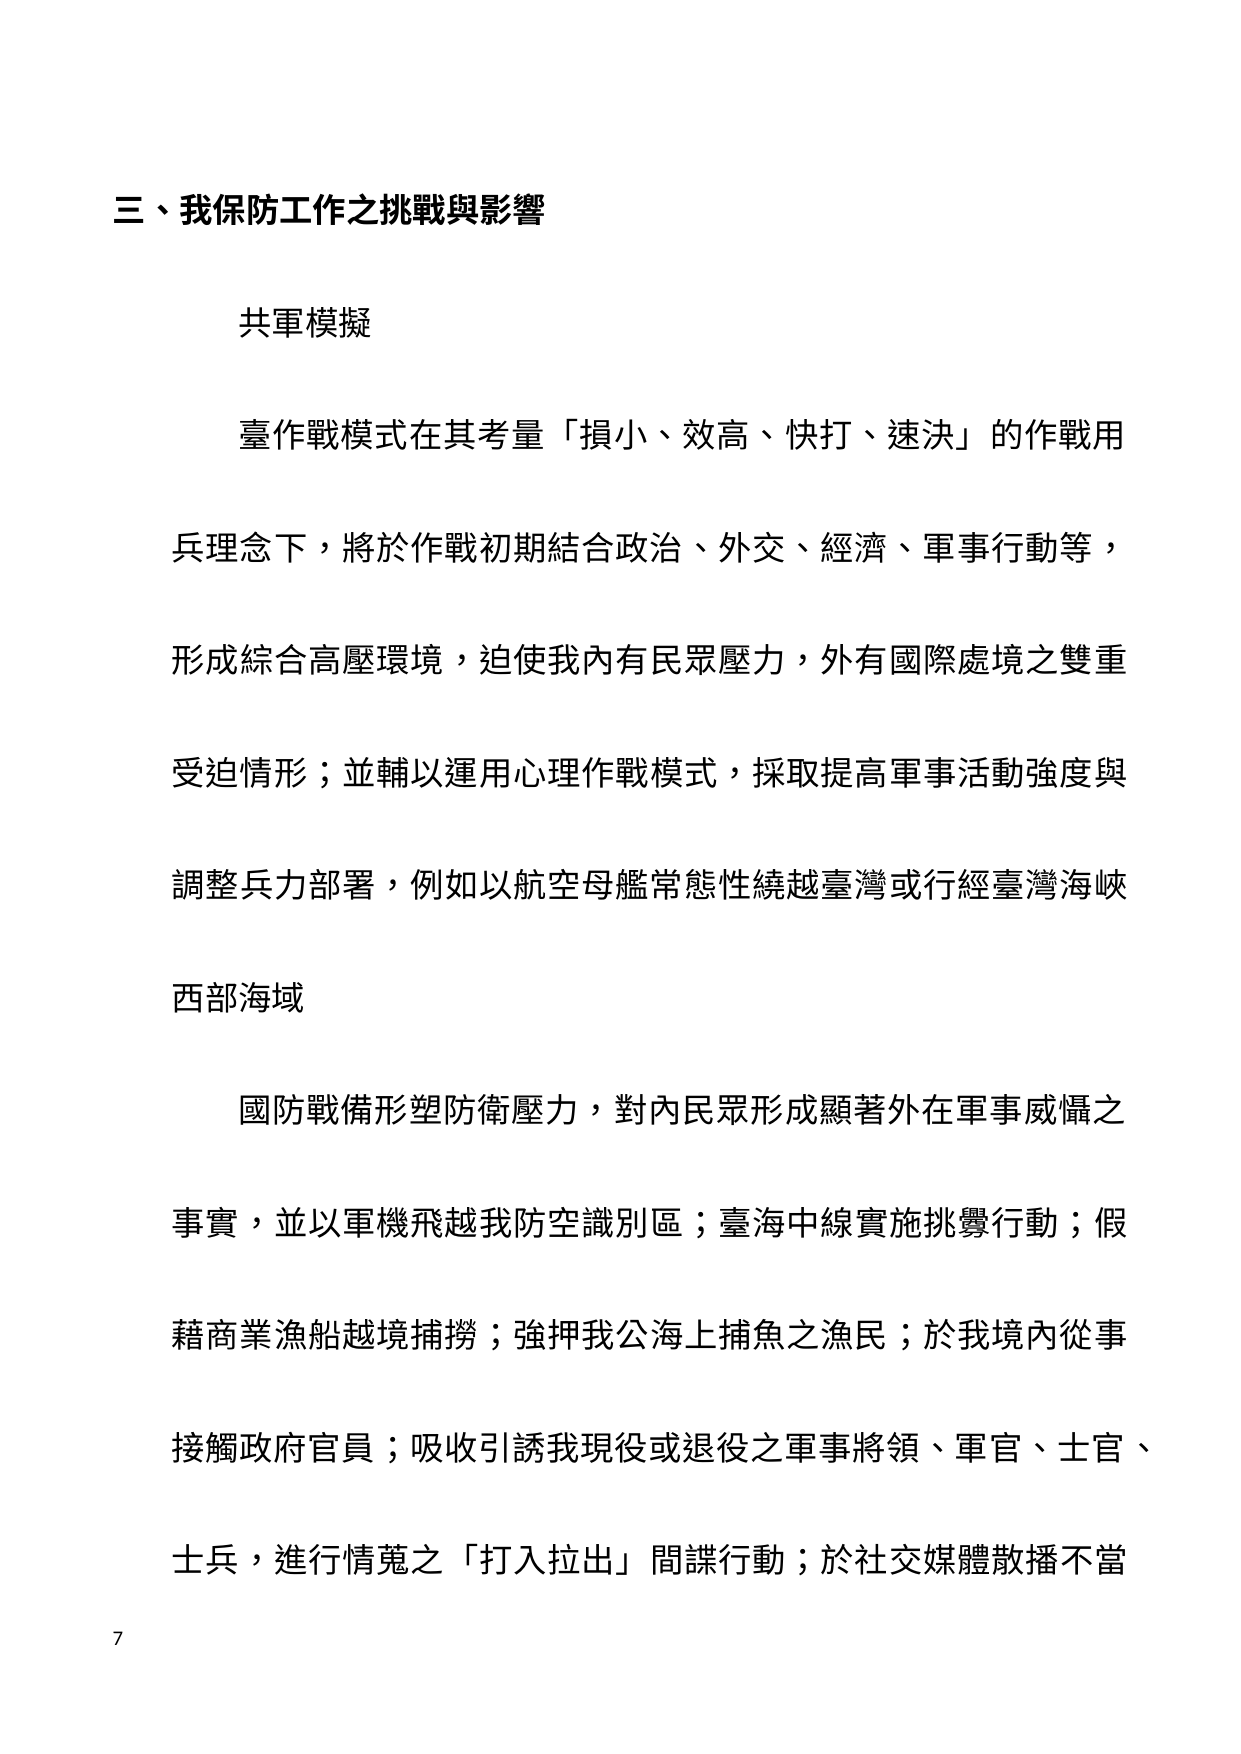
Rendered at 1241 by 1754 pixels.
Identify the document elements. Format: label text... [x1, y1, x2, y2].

text 國防戰備形塑防衛壓力，對內民眾形成顯著外在軍事威懾之事實，並以軍機飛越我防空識別區；臺海中線實施挑釁行動；假藉商業漁船越境捕撈；強押我公海上捕魚之漁民；於我境內從事接觸政府官員；吸收引誘我現役或退役之軍事將領、軍官、士官、士兵，進行情蒐之「打入拉出」間諜行動；於社交媒體散播不當言論，意圖引發我國內部民眾接受錯誤訊息、造成心理干擾、仇恨、憤怒、恐慌等因素，打擊民心士氣，製造紛亂氛圍。 [171, 1064, 1128, 1589]
text 共軍模擬 [171, 277, 1128, 352]
text 三、我保防工作之挑戰與影響 [112, 164, 1128, 239]
text 臺作戰模式在其考量「損小、效高、快打、速決」的作戰用兵理念下，將於作戰初期結合政治、外交、經濟、軍事行動等，形成綜合高壓環境，迫使我內有民眾壓力，外有國際處境之雙重受迫情形；並輔以運用心理作戰模式，採取提高軍事活動強度與調整兵力部署，例如以航空母艦常態性繞越臺灣或行經臺灣海峽西部海域 [171, 389, 1128, 1027]
